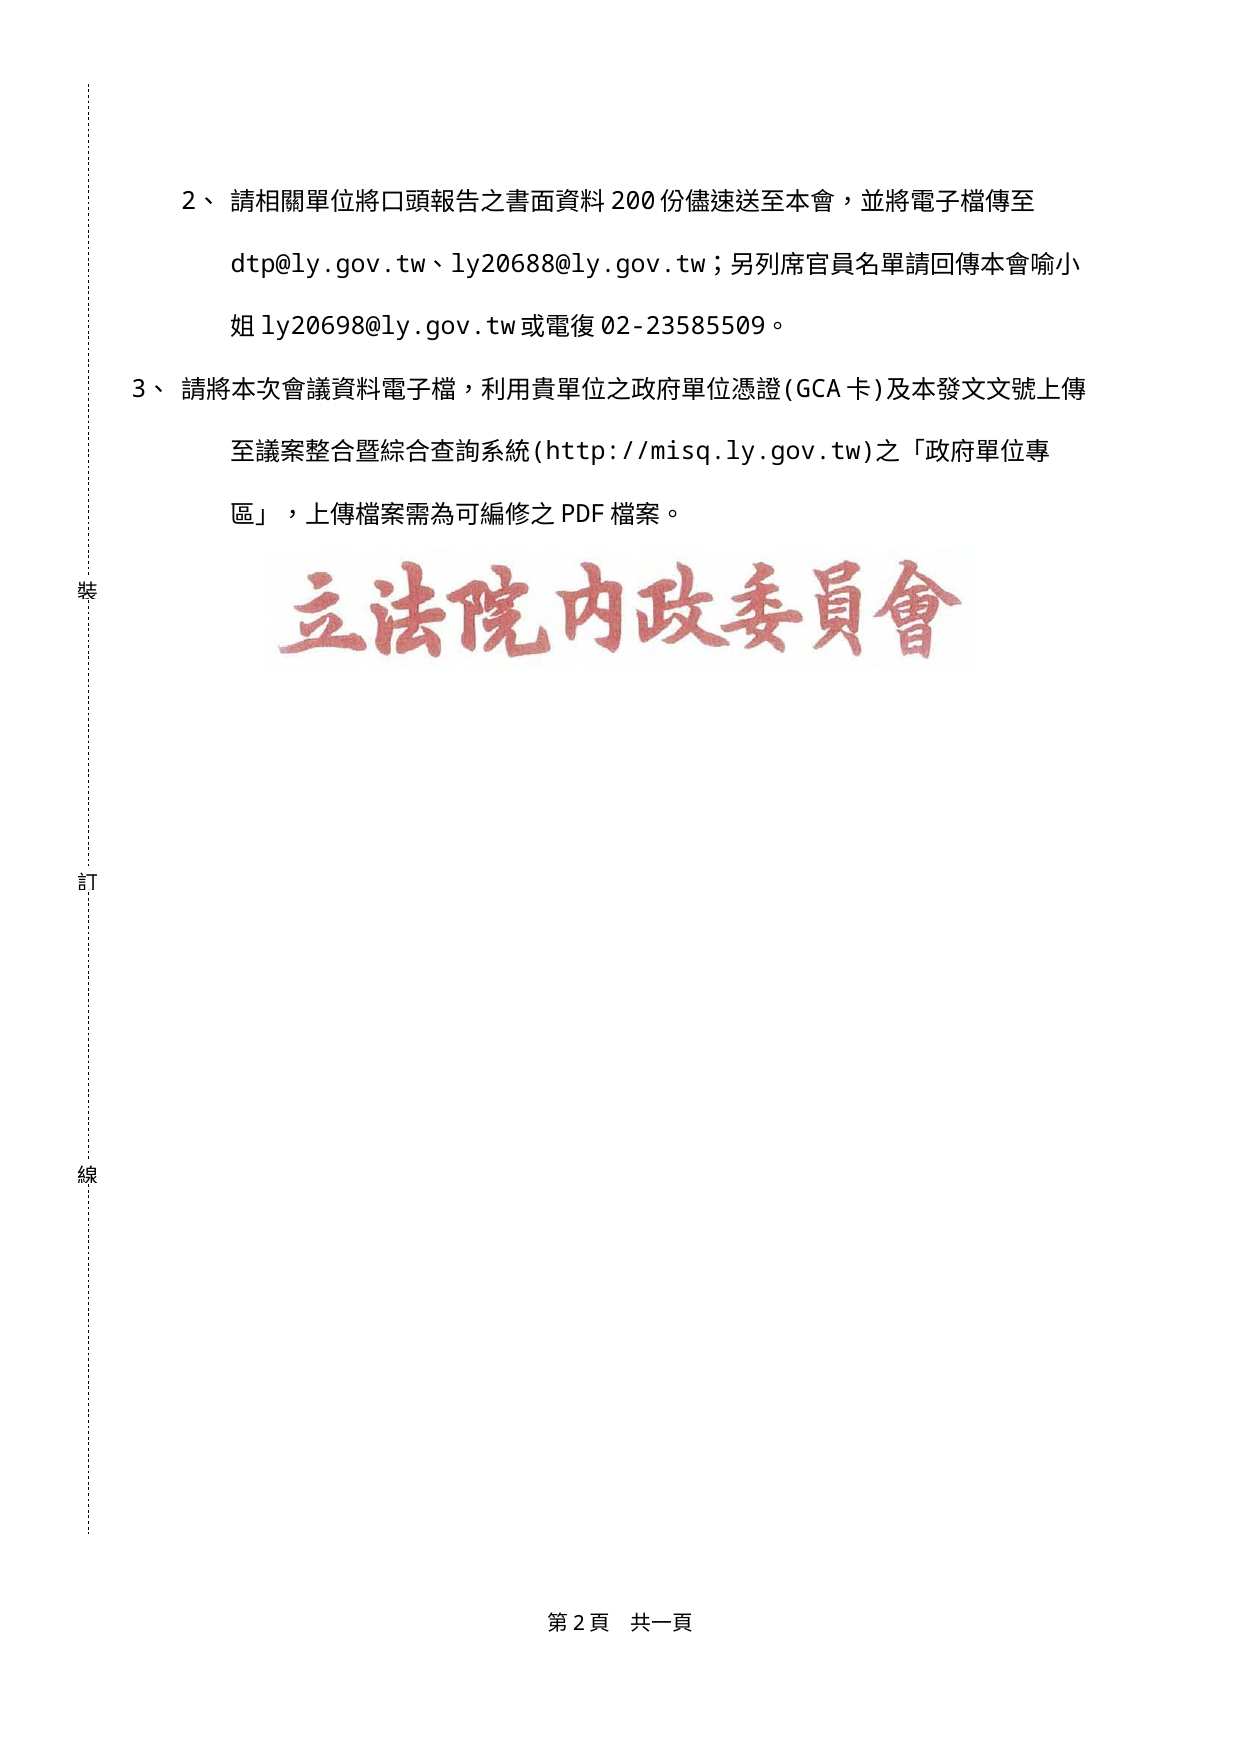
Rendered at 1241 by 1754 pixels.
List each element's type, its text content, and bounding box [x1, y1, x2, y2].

list 請將本次會議資料電子檔，利用貴單位之政府單位憑證(GCA卡)及本發文文號上傳至議案整合暨綜合查詢系統(http://misq.ly.gov.tw)之「政府單位專區」，上傳檔案需為可編修之PDF檔案。 [131, 346, 1092, 533]
list 請相關單位將口頭報告之書面資料200份儘速送至本會，並將電子檔傳至dtp@ly.gov.tw、ly20688@ly.gov.tw；另列席官員名單請回傳本會喻小姐ly20698@ly.gov.tw或電復02-23585509。 [181, 158, 1092, 346]
